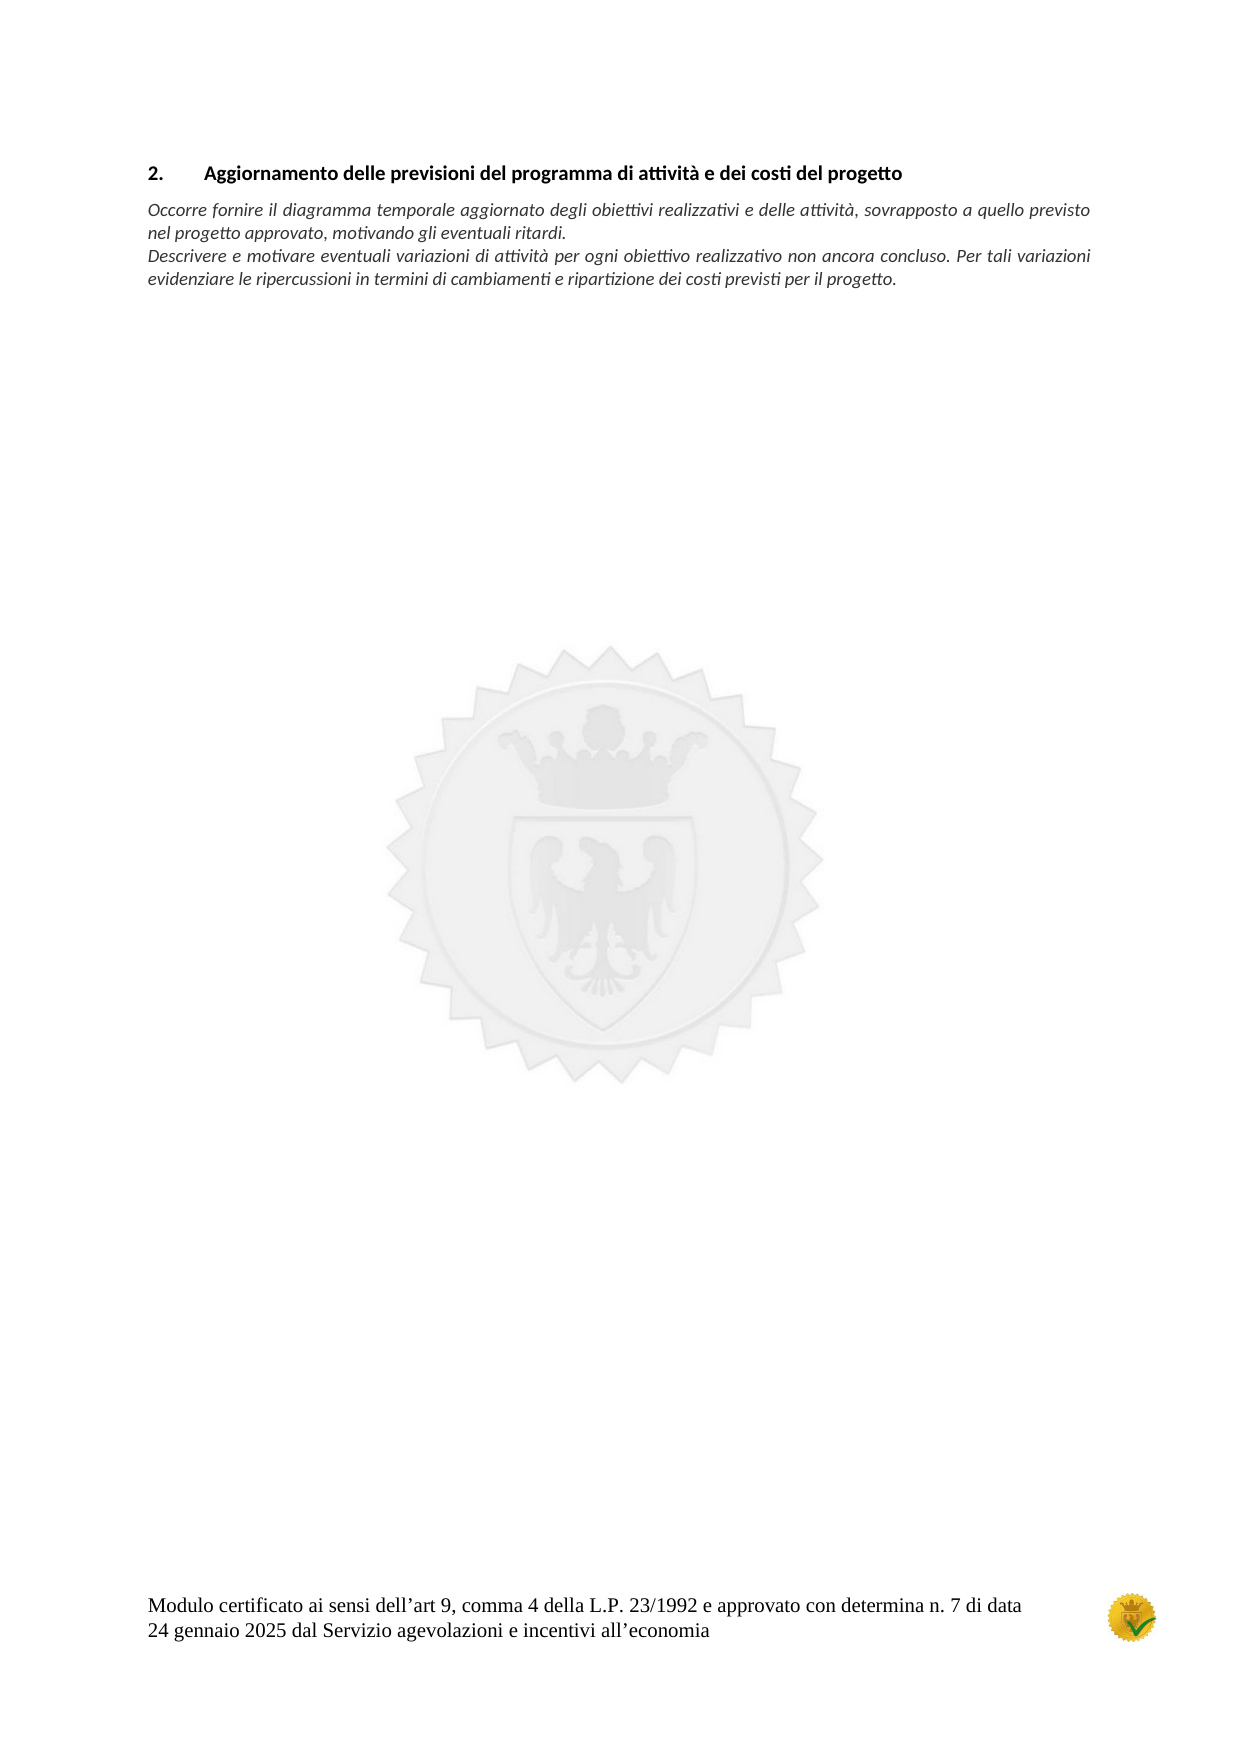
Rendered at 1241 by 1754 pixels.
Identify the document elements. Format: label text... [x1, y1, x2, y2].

picture [1107, 1593, 1158, 1642]
text Descrivere e motivare eventuali variazioni di attività per ogni obiettivo realizzativo non ancora concluso. Per tali variazioni evidenziare le ripercussioni in termini di cambiamenti e ripartizione dei costi previsti per il progetto. [148, 244, 1092, 290]
list Aggiornamento delle previsioni del programma di attività e dei costi del progetto [148, 160, 1092, 186]
picture [147, 191, 1093, 1524]
text Occorre fornire il diagramma temporale aggiornato degli obiettivi realizzativi e delle attività, sovrapposto a quello previsto nel progetto approvato, motivando gli eventuali ritardi. [148, 198, 1092, 244]
